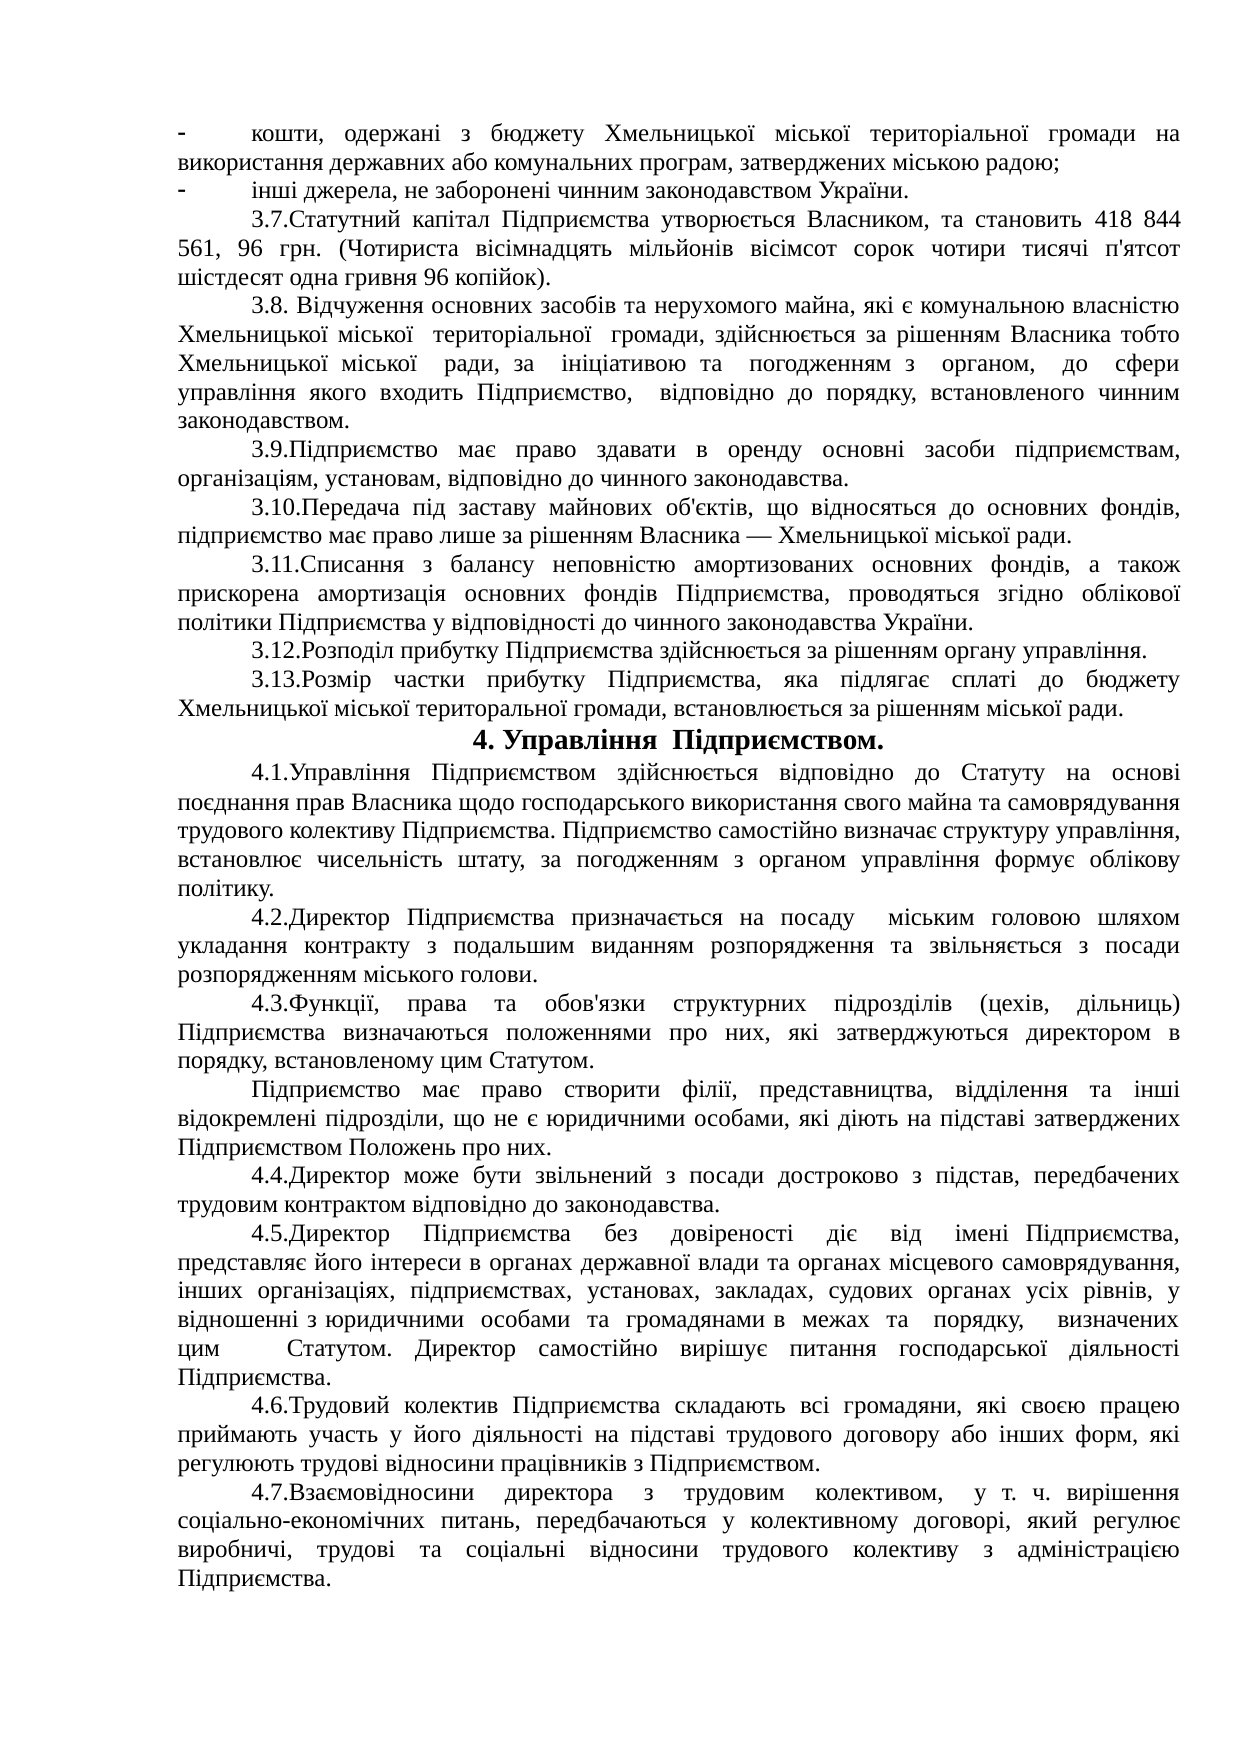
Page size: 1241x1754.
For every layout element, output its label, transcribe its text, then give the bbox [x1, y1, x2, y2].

text 3.8. Відчуження основних засобів та нерухомого майна, які є комунальною власністю Хмельницької міської територіальної громади, здійснюється за рішенням Власника тобто Хмельницької міської ради, за ініціативою та погодженням з органом, до сфери управління якого входить Підприємство, відповідно до порядку, встановленого чинним законодавством. [177, 291, 1181, 434]
text 4.5.Директор Підприємства без довіреності діє від імені Підприємства, представляє його інтереси в органах державної влади та органах місцевого самоврядування, інших організаціях, підприємствах, установах, закладах, судових органах усіх рівнів, у відношенні з юридичними особами та громадянами в межах та порядку, визначених цим Статутом. Директор самостійно вирішує питання господарської діяльності Підприємства. [177, 1218, 1181, 1390]
list інші джерела, не заборонені чинним законодавством України. [177, 176, 1181, 204]
text Підприємство має право створити філії, представництва, відділення та інші відокремлені підрозділи, що не є юридичними особами, які діють на підставі затверджених Підприємством Положень про них. [177, 1074, 1181, 1160]
text 3.12.Розподіл прибутку Підприємства здійснюється за рішенням органу управління. [177, 636, 1181, 664]
text 4.2.Директор Підприємства призначається на посаду міським головою шляхом укладання контракту з подальшим виданням розпорядження та звільняється з посади розпорядженням міського голови. [177, 902, 1181, 988]
text 4.1.Управління Підприємством здійснюється відповідно до Статуту на основі поєднання прав Власника щодо господарського використання свого майна та самоврядування трудового колективу Підприємства. Підприємство самостійно визначає структуру управління, встановлює чисельність штату, за погодженням з органом управління формує облікову політику. [177, 755, 1181, 902]
text 3.7.Статутний капітал Підприємства утворюється Власником, та становить 418 844 561, 96 грн. (Чотириста вісімнадцять мільйонів вісімсот сорок чотири тисячі п'ятсот шістдесят одна гривня 96 копійок). [177, 204, 1181, 291]
text 4.3.Функції, права та обов'язки структурних підрозділів (цехів, дільниць) Підприємства визначаються положеннями про них, які затверджуються директором в порядку, встановленому цим Статутом. [177, 988, 1181, 1074]
text 3.10.Передача під заставу майнових об'єктів, що відносяться до основних фондів, підприємство має право лише за рішенням Власника — Хмельницької міської ради. [177, 492, 1181, 549]
text 4.6.Трудовий колектив Підприємства складають всі громадяни, які своєю працею приймають участь у його діяльності на підставі трудового договору або інших форм, які регулюють трудові відносини працівників з Підприємством. [177, 1390, 1181, 1477]
text 3.11.Списання з балансу неповністю амортизованих основних фондів, а також прискорена амортизація основних фондів Підприємства, проводяться згідно облікової політики Підприємства у відповідності до чинного законодавства України. [177, 549, 1181, 636]
text 4.7.Взаємовідносини директора з трудовим колективом, у т. ч. вирішення соціально-економічних питань, передбачаються у колективному договорі, який регулює виробничі, трудові та соціальні відносини трудового колективу з адміністрацією Підприємства. [177, 1477, 1181, 1592]
text 4. Управління Підприємством. [177, 722, 1181, 755]
text 3.9.Підприємство має право здавати в оренду основні засоби підприємствам, організаціям, установам, відповідно до чинного законодавства. [177, 434, 1181, 492]
text 3.13.Розмір частки прибутку Підприємства, яка підлягає сплаті до бюджету Хмельницької міської територальної громади, встановлюється за рішенням міської ради. [177, 664, 1181, 722]
list кошти, одержані з бюджету Хмельницької міської територіальної громади на використання державних або комунальних програм, затверджених міською радою; [177, 118, 1181, 176]
text 4.4.Директор може бути звільнений з посади достроково з підстав, передбачених трудовим контрактом відповідно до законодавства. [177, 1160, 1181, 1218]
